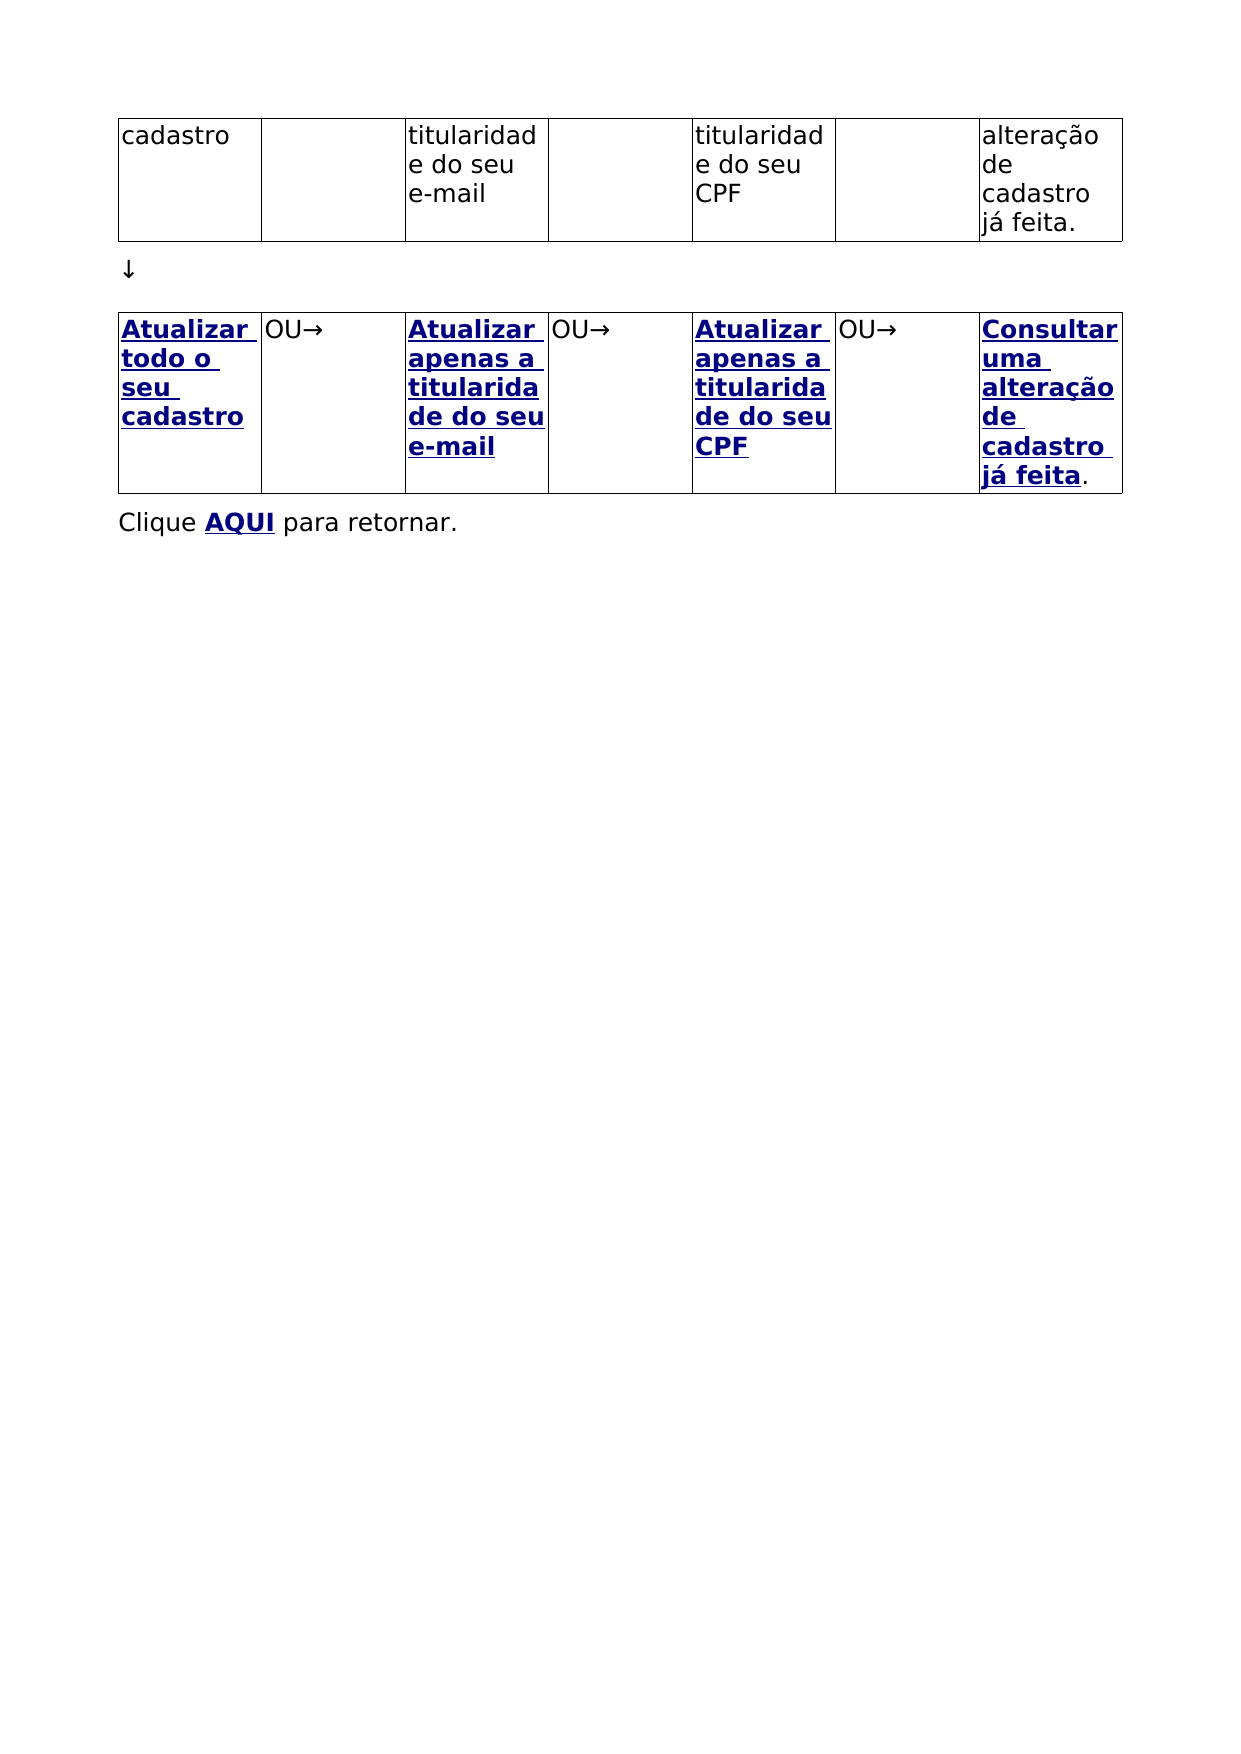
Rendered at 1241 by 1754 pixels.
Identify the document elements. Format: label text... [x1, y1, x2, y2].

table_header titularidade do seu CPF [693, 119, 835, 241]
text Clique AQUI para retornar. [118, 508, 1122, 537]
text ↓ [118, 256, 1122, 285]
table_header cadastro [119, 119, 261, 241]
table_header OU→ [262, 313, 405, 493]
table_header OU→ [549, 313, 692, 493]
table_header [262, 119, 405, 241]
table_header titularidade do seu e-mail [406, 119, 548, 241]
table_header OU→ [836, 313, 979, 493]
table_header Atualizar apenas a titularidade do seu CPF [693, 313, 835, 493]
table_header Consultar uma alteração de cadastro já feita. [980, 313, 1122, 493]
table_header [836, 119, 979, 241]
table_header Atualizar apenas a titularidade do seu e-mail [406, 313, 548, 493]
table_header [549, 119, 692, 241]
table_header alteração de cadastro já feita. [980, 119, 1122, 241]
table_header Atualizar todo o seu cadastro [119, 313, 261, 493]
